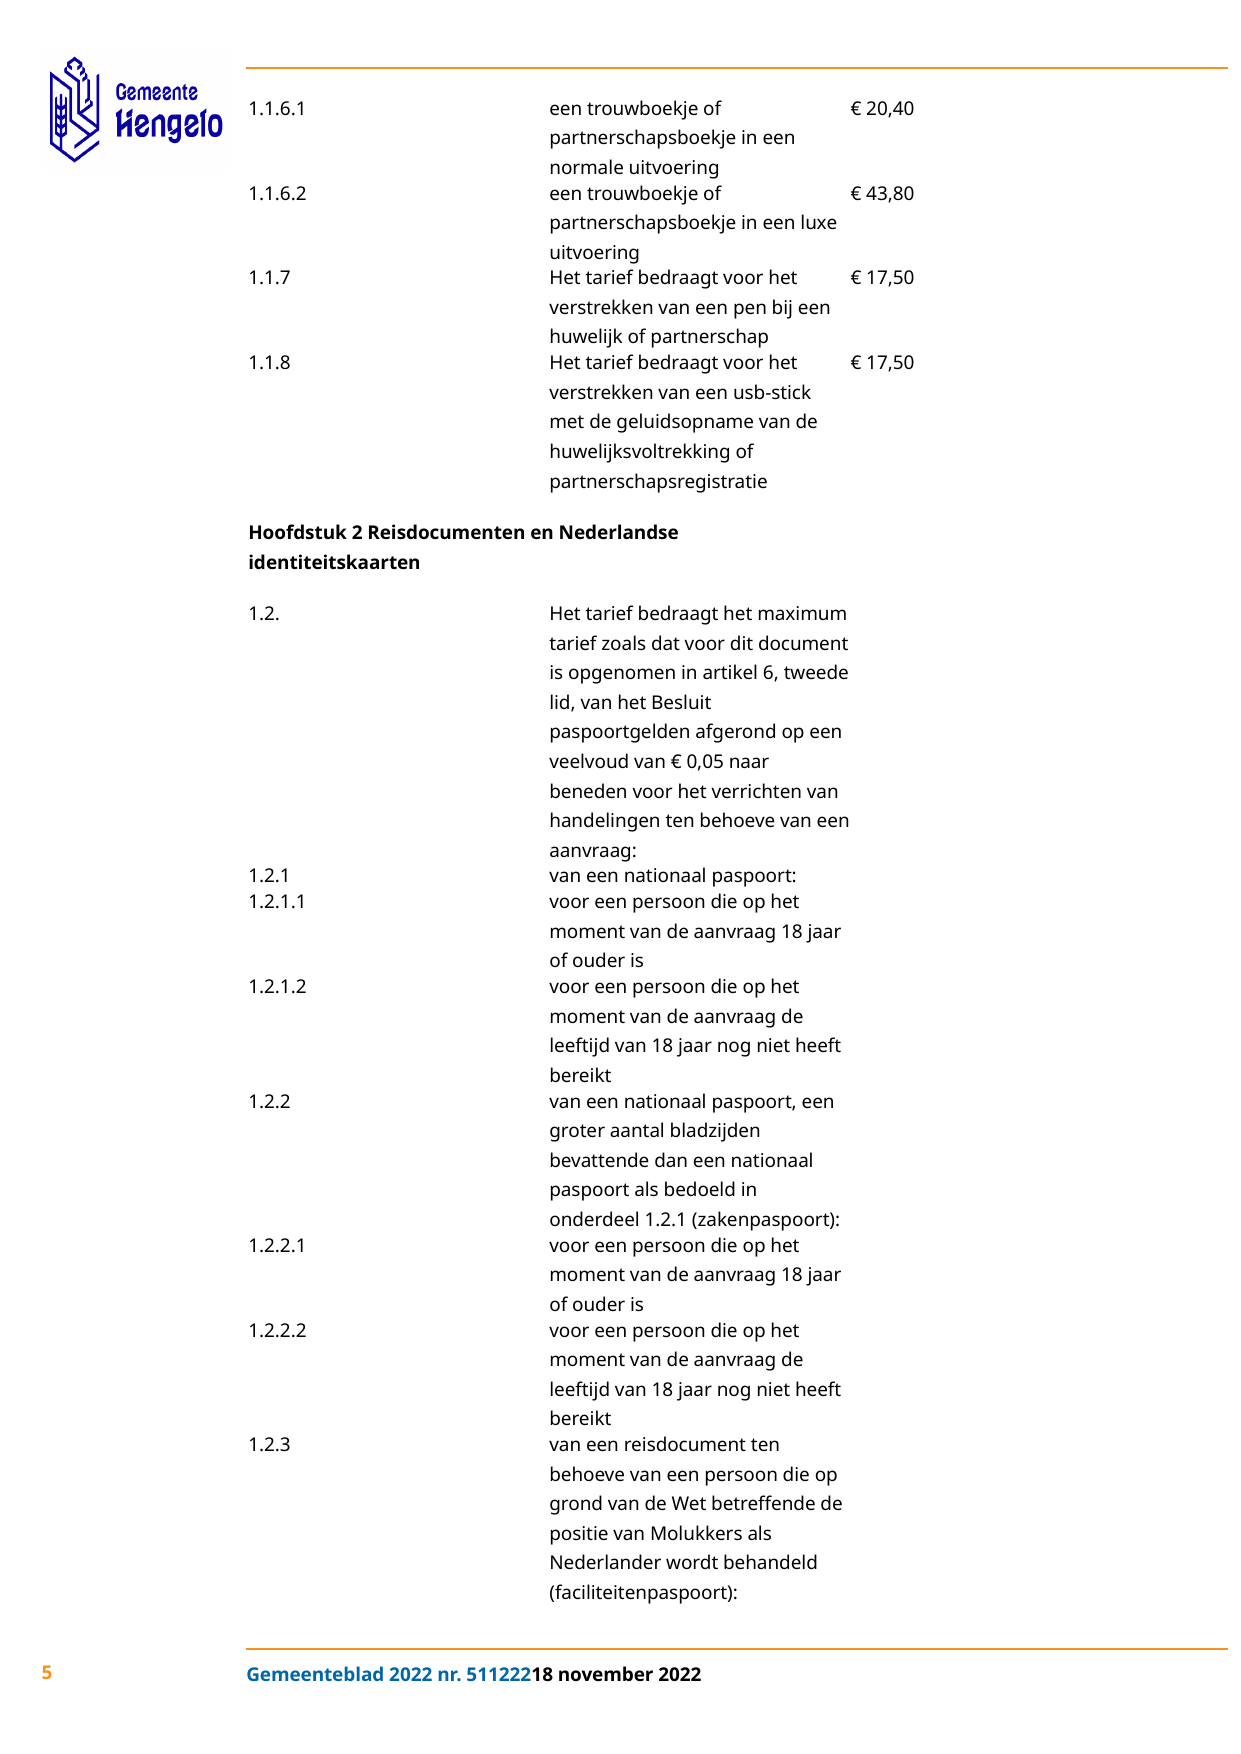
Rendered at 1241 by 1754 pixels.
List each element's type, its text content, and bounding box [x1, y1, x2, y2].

table_cell [248, 494, 549, 519]
table_cell Het tarief bedraagt voor het verstrekken van een usb-stick met de geluidsopname van de huwelijksvoltrekking of partnerschapsregistratie [549, 350, 850, 493]
table_cell [850, 889, 1152, 973]
table_cell 1.2.1 [248, 863, 549, 888]
table_cell voor een persoon die op het moment van de aanvraag de leeftijd van 18 jaar nog niet heeft bereikt [549, 1317, 850, 1431]
table_cell [850, 600, 1152, 863]
table_cell € 17,50 [850, 350, 1152, 493]
picture [41, 47, 231, 172]
table_cell 1.2.1.2 [248, 973, 549, 1088]
table_cell 1.2.1.1 [248, 889, 549, 973]
table_cell van een nationaal paspoort: [549, 863, 850, 888]
table_cell [850, 1317, 1152, 1431]
table_cell [549, 494, 850, 519]
table_cell 1.2.2.1 [248, 1232, 549, 1317]
table_cell € 20,40 [850, 95, 1152, 180]
table_cell 1.2.2 [248, 1088, 549, 1232]
table_cell van een nationaal paspoort, een groter aantal bladzijden bevattende dan een nationaal paspoort als bedoeld in onderdeel 1.2.1 (zakenpaspoort): [549, 1088, 850, 1232]
table_cell [850, 575, 1152, 600]
table_cell [850, 1088, 1152, 1232]
table_cell [850, 519, 1152, 574]
table_cell 1.2.2.2 [248, 1317, 549, 1431]
table_cell voor een persoon die op het moment van de aanvraag 18 jaar of ouder is [549, 889, 850, 973]
table_cell 1.1.7 [248, 265, 549, 349]
table_cell [850, 973, 1152, 1088]
table_cell [549, 575, 850, 600]
table_cell [248, 575, 549, 600]
table_cell [850, 494, 1152, 519]
table_cell [850, 1431, 1152, 1605]
table_cell van een reisdocument ten behoeve van een persoon die op grond van de Wet betreffende de positie van Molukkers als Nederlander wordt behandeld (faciliteitenpaspoort): [549, 1431, 850, 1605]
table_cell [850, 1232, 1152, 1317]
table_cell voor een persoon die op het moment van de aanvraag 18 jaar of ouder is [549, 1232, 850, 1317]
table_cell Het tarief bedraagt voor het verstrekken van een pen bij een huwelijk of partnerschap [549, 265, 850, 349]
table_cell 1.1.8 [248, 350, 549, 493]
table_cell € 43,80 [850, 180, 1152, 264]
table_cell 1.2.3 [248, 1431, 549, 1605]
table_cell Hoofdstuk 2 Reisdocumenten en Nederlandse identiteitskaarten [248, 519, 850, 574]
table_cell 1.1.6.1 [248, 95, 549, 180]
table_cell 1.1.6.2 [248, 180, 549, 264]
table_cell voor een persoon die op het moment van de aanvraag de leeftijd van 18 jaar nog niet heeft bereikt [549, 973, 850, 1088]
table_cell een trouwboekje of partnerschapsboekje in een normale uitvoering [549, 95, 850, 180]
table_cell een trouwboekje of partnerschapsboekje in een luxe uitvoering [549, 180, 850, 264]
table_cell 1.2. [248, 600, 549, 863]
table_cell € 17,50 [850, 265, 1152, 349]
table_cell Het tarief bedraagt het maximum tarief zoals dat voor dit document is opgenomen in artikel 6, tweede lid, van het Besluit paspoortgelden afgerond op een veelvoud van € 0,05 naar beneden voor het verrichten van handelingen ten behoeve van een aanvraag: [549, 600, 850, 863]
table_cell [850, 863, 1152, 888]
